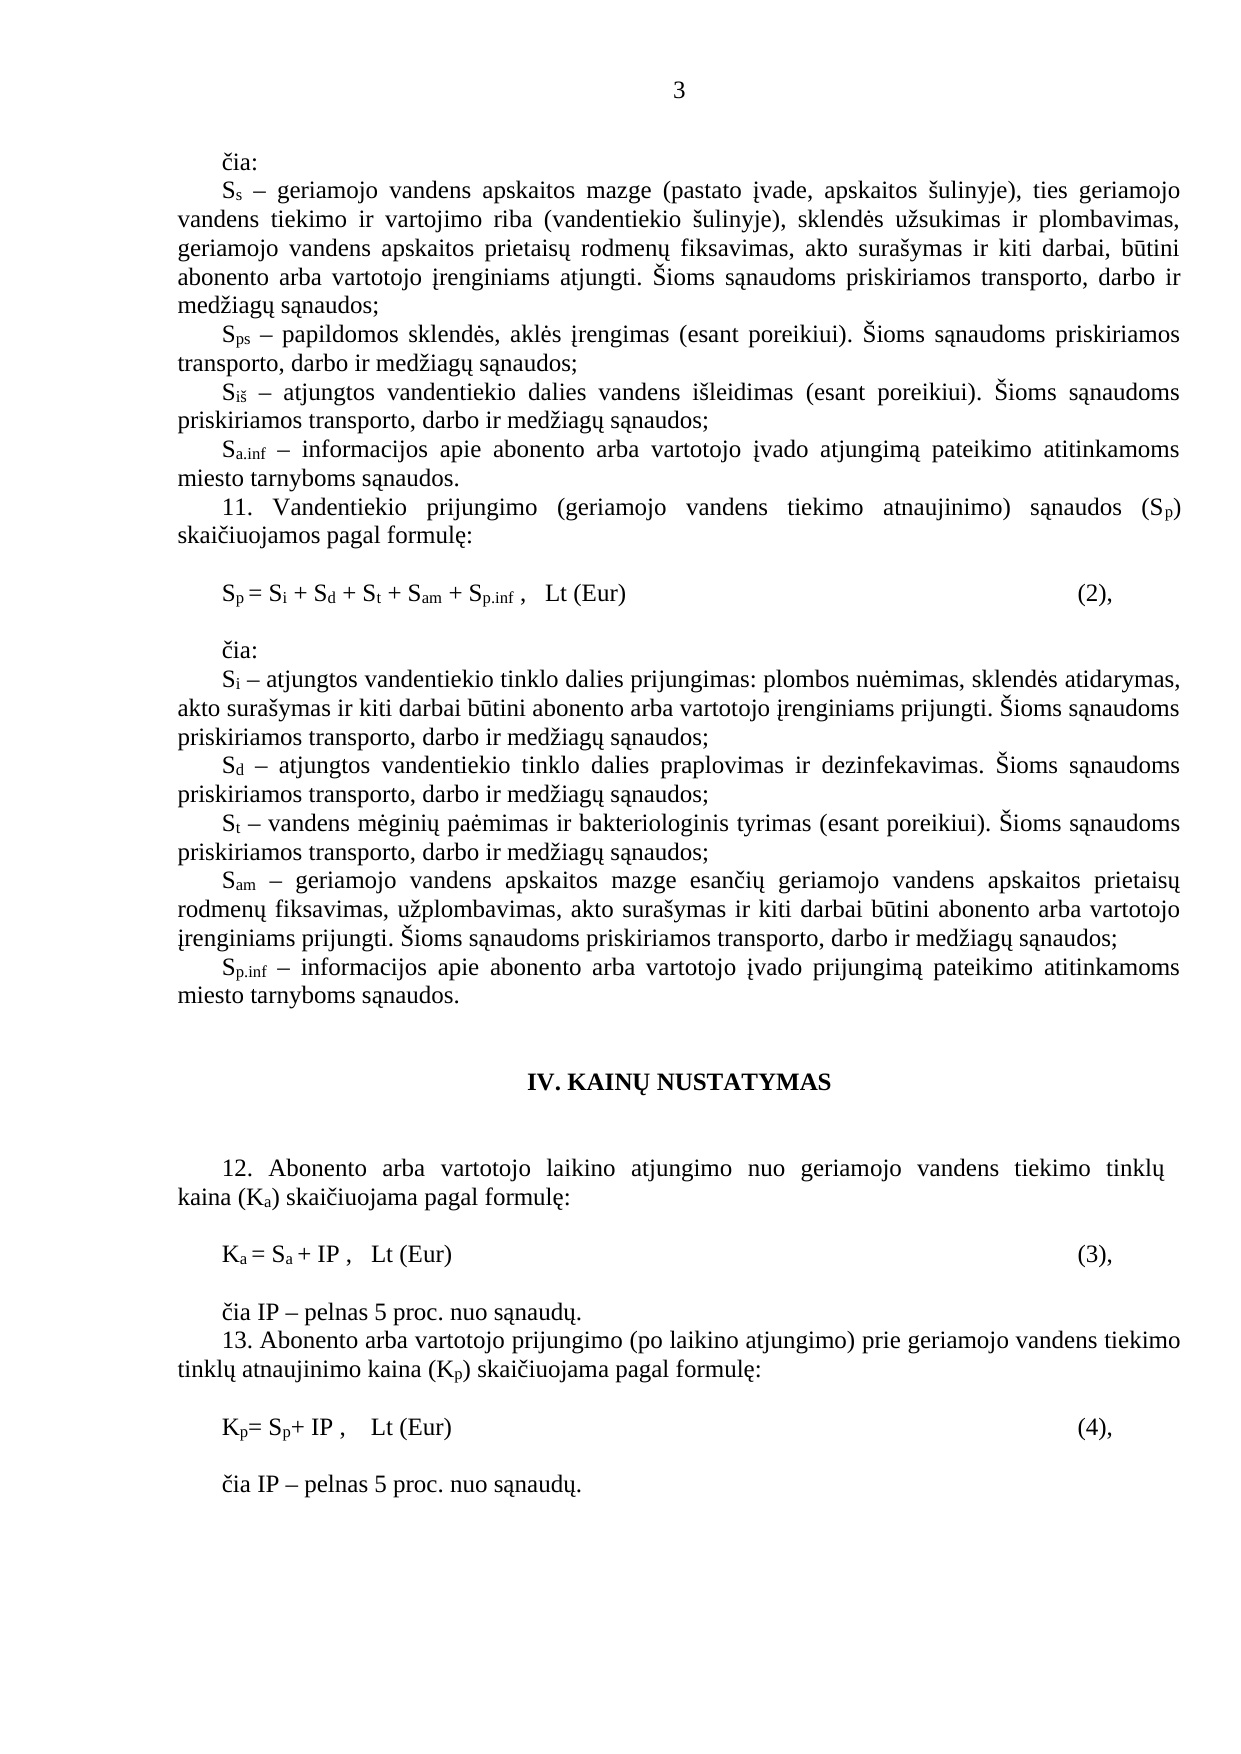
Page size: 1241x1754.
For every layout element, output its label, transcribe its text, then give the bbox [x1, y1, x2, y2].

text 13. Abonento arba vartotojo prijungimo (po laikino atjungimo) prie geriamojo vandens tiekimo tinklų atnaujinimo kaina (Kp) skaičiuojama pagal formulę: [177, 1326, 1181, 1383]
text Sp = Si + Sd + St + Sam + Sp.inf , Lt (Eur) (2), [177, 578, 1181, 607]
text Si – atjungtos vandentiekio tinklo dalies prijungimas: plombos nuėmimas, sklendės atidarymas, akto surašymas ir kiti darbai būtini abonento arba vartotojo įrenginiams prijungti. Šioms sąnaudoms priskiriamos transporto, darbo ir medžiagų sąnaudos; [177, 664, 1181, 751]
text Ka = Sa + IP , Lt (Eur) (3), [177, 1239, 1181, 1268]
text čia IP – pelnas 5 proc. nuo sąnaudų. [177, 1469, 1181, 1498]
text Sam – geriamojo vandens apskaitos mazge esančių geriamojo vandens apskaitos prietaisų rodmenų fiksavimas, užplombavimas, akto surašymas ir kiti darbai būtini abonento arba vartotojo įrenginiams prijungti. Šioms sąnaudoms priskiriamos transporto, darbo ir medžiagų sąnaudos; [177, 866, 1181, 952]
text Sp.inf – informacijos apie abonento arba vartotojo įvado prijungimą pateikimo atitinkamoms miesto tarnyboms sąnaudos. [177, 952, 1181, 1009]
text St – vandens mėginių paėmimas ir bakteriologinis tyrimas (esant poreikiui). Šioms sąnaudoms priskiriamos transporto, darbo ir medžiagų sąnaudos; [177, 808, 1181, 866]
text Kp= Sp+ IP , Lt (Eur) (4), [177, 1412, 1181, 1441]
text 12. Abonento arba vartotojo laikino atjungimo nuo geriamojo vandens tiekimo tinklų kaina (Ka) skaičiuojama pagal formulę: [177, 1153, 1181, 1211]
text Sps – papildomos sklendės, aklės įrengimas (esant poreikiui). Šioms sąnaudoms priskiriamos transporto, darbo ir medžiagų sąnaudos; [177, 319, 1181, 377]
text Ss – geriamojo vandens apskaitos mazge (pastato įvade, apskaitos šulinyje), ties geriamojo vandens tiekimo ir vartojimo riba (vandentiekio šulinyje), sklendės užsukimas ir plombavimas, geriamojo vandens apskaitos prietaisų rodmenų fiksavimas, akto surašymas ir kiti darbai, būtini abonento arba vartotojo įrenginiams atjungti. Šioms sąnaudoms priskiriamos transporto, darbo ir medžiagų sąnaudos; [177, 176, 1181, 319]
text čia: [177, 147, 1181, 176]
text čia IP – pelnas 5 proc. nuo sąnaudų. [177, 1297, 1181, 1326]
text Siš – atjungtos vandentiekio dalies vandens išleidimas (esant poreikiui). Šioms sąnaudoms priskiriamos transporto, darbo ir medžiagų sąnaudos; [177, 377, 1181, 434]
text Sa.inf – informacijos apie abonento arba vartotojo įvado atjungimą pateikimo atitinkamoms miesto tarnyboms sąnaudos. [177, 434, 1181, 492]
text Sd – atjungtos vandentiekio tinklo dalies praplovimas ir dezinfekavimas. Šioms sąnaudoms priskiriamos transporto, darbo ir medžiagų sąnaudos; [177, 751, 1181, 808]
text 11. Vandentiekio prijungimo (geriamojo vandens tiekimo atnaujinimo) sąnaudos (Sp) skaičiuojamos pagal formulę: [177, 492, 1181, 549]
text čia: [177, 636, 1181, 664]
text IV. KAINŲ NUSTATYMAS [177, 1067, 1181, 1096]
